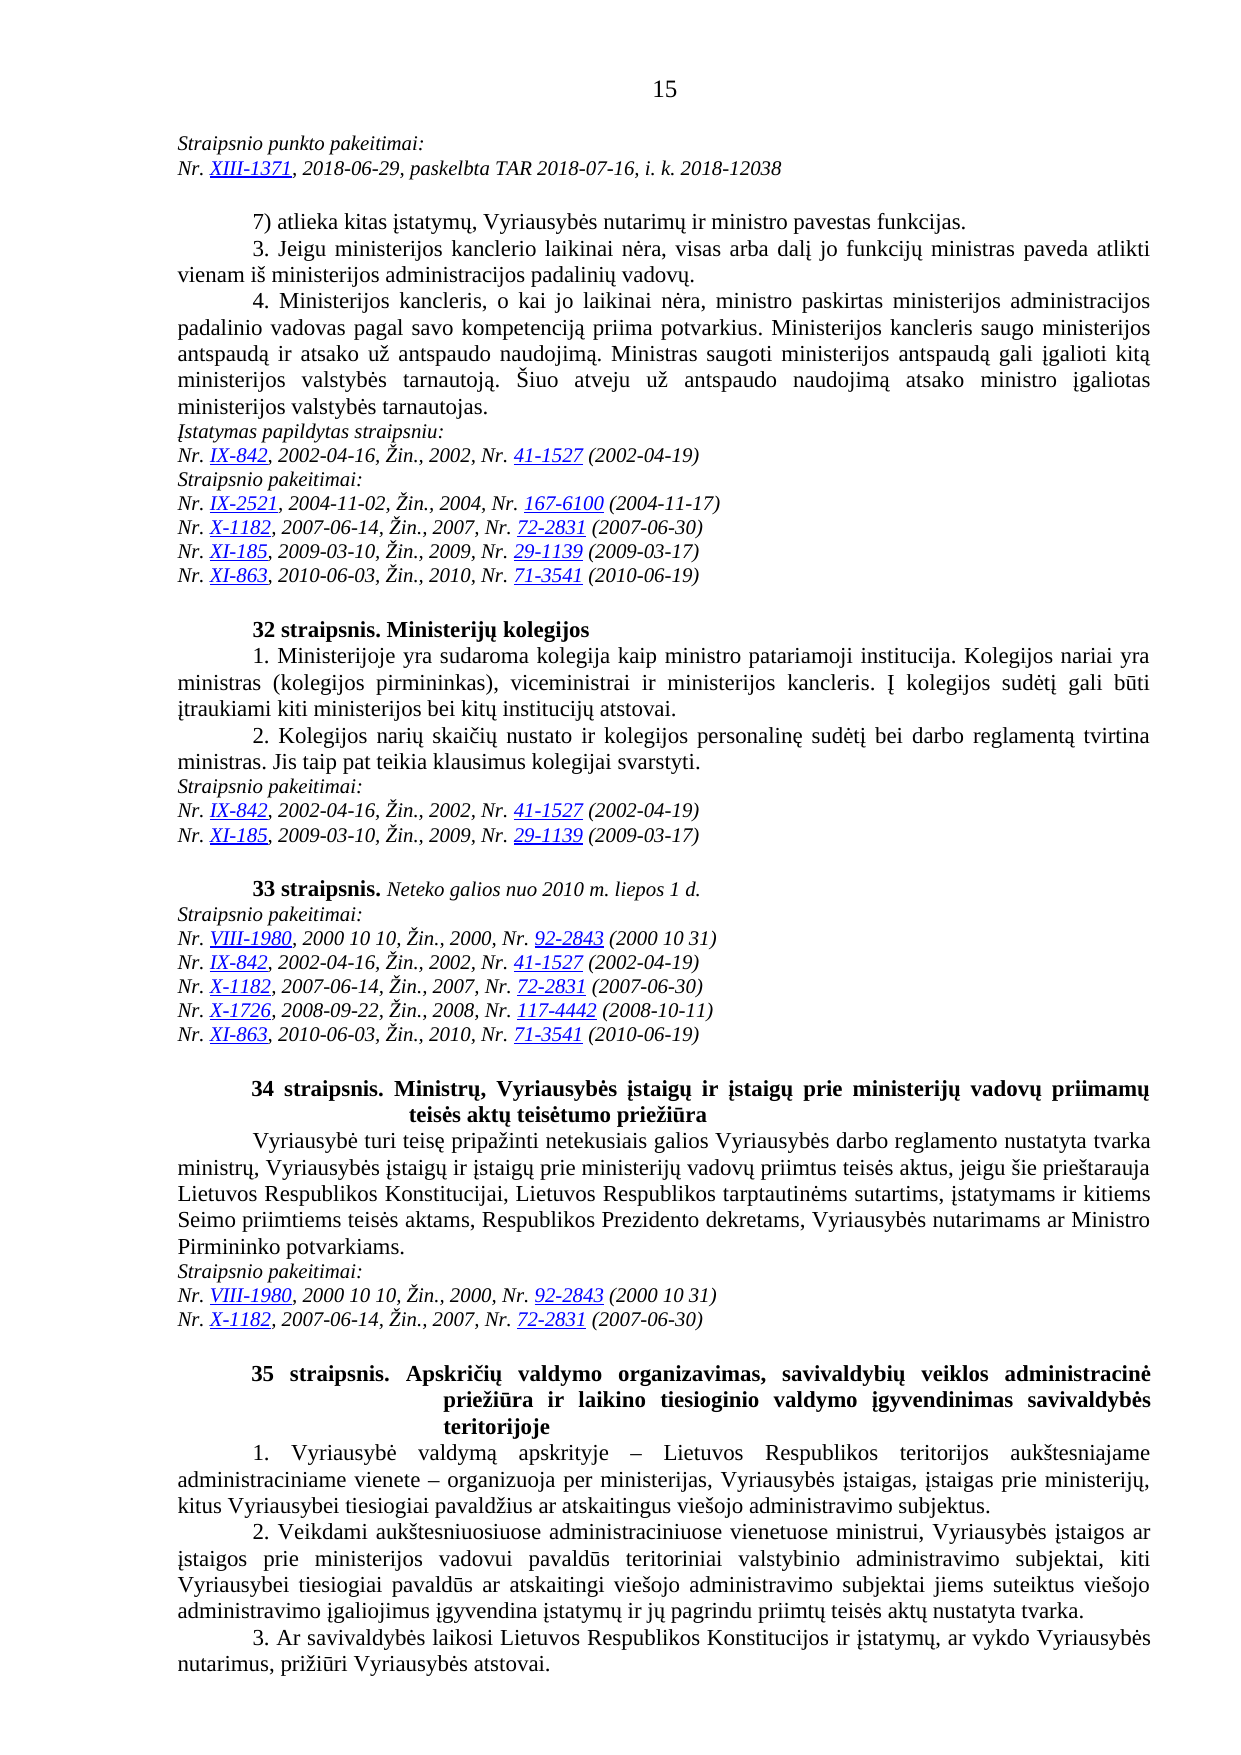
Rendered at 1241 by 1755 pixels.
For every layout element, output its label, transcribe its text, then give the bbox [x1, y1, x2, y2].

text Nr. IX-2521, 2004-11-02, Žin., 2004, Nr. 167-6100 (2004-11-17) [177, 491, 1152, 515]
text 3. Jeigu ministerijos kanclerio laikinai nėra, visas arba dalį jo funkcijų ministras paveda atlikti vienam iš ministerijos administracijos padalinių vadovų. [177, 234, 1152, 287]
text Straipsnio pakeitimai: [177, 774, 1152, 798]
text 1. Ministerijoje yra sudaroma kolegija kaip ministro patariamoji institucija. Kolegijos nariai yra ministras (kolegijos pirmininkas), viceministrai ir ministerijos kancleris. Į kolegijos sudėtį gali būti įtraukiami kiti ministerijos bei kitų institucijų atstovai. [177, 643, 1152, 722]
text 2. Veikdami aukštesniuosiuose administraciniuose vienetuose ministrui, Vyriausybės įstaigos ar įstaigos prie ministerijos vadovui pavaldūs teritoriniai valstybinio administravimo subjektai, kiti Vyriausybei tiesiogiai pavaldūs ar atskaitingi viešojo administravimo subjektai jiems suteiktus viešojo administravimo įgaliojimus įgyvendina įstatymų ir jų pagrindu priimtų teisės aktų nustatyta tvarka. [177, 1518, 1152, 1624]
text 35 straipsnis. Apskričių valdymo organizavimas, savivaldybių veiklos administracinė priežiūra ir laikino tiesioginio valdymo įgyvendinimas savivaldybės teritorijoje [251, 1360, 1152, 1439]
text Straipsnio pakeitimai: [177, 902, 1152, 926]
text Nr. X-1182, 2007-06-14, Žin., 2007, Nr. 72-2831 (2007-06-30) [177, 974, 1152, 998]
text 33 straipsnis. Neteko galios nuo 2010 m. liepos 1 d. [177, 875, 1152, 902]
text Nr. X-1182, 2007-06-14, Žin., 2007, Nr. 72-2831 (2007-06-30) [177, 1307, 1152, 1331]
text 4. Ministerijos kancleris, o kai jo laikinai nėra, ministro paskirtas ministerijos administracijos padalinio vadovas pagal savo kompetenciją priima potvarkius. Ministerijos kancleris saugo ministerijos antspaudą ir atsako už antspaudo naudojimą. Ministras saugoti ministerijos antspaudą gali įgalioti kitą ministerijos valstybės tarnautoją. Šiuo atveju už antspaudo naudojimą atsako ministro įgaliotas ministerijos valstybės tarnautojas. [177, 287, 1152, 419]
text Nr. XI-185, 2009-03-10, Žin., 2009, Nr. 29-1139 (2009-03-17) [177, 539, 1152, 563]
text Nr. VIII-1980, 2000 10 10, Žin., 2000, Nr. 92-2843 (2000 10 31) [177, 1283, 1152, 1307]
text Nr. X-1726, 2008-09-22, Žin., 2008, Nr. 117-4442 (2008-10-11) [177, 998, 1152, 1022]
text Straipsnio pakeitimai: [177, 1259, 1152, 1283]
text 3. Ar savivaldybės laikosi Lietuvos Respublikos Konstitucijos ir įstatymų, ar vykdo Vyriausybės nutarimus, prižiūri Vyriausybės atstovai. [177, 1624, 1152, 1676]
text Straipsnio pakeitimai: [177, 467, 1152, 491]
text Nr. X-1182, 2007-06-14, Žin., 2007, Nr. 72-2831 (2007-06-30) [177, 515, 1152, 539]
text Nr. VIII-1980, 2000 10 10, Žin., 2000, Nr. 92-2843 (2000 10 31) [177, 926, 1152, 950]
text Straipsnio punkto pakeitimai: [177, 131, 1152, 155]
text 1. Vyriausybė valdymą apskrityje – Lietuvos Respublikos teritorijos aukštesniajame administraciniame vienete – organizuoja per ministerijas, Vyriausybės įstaigas, įstaigas prie ministerijų, kitus Vyriausybei tiesiogiai pavaldžius ar atskaitingus viešojo administravimo subjektus. [177, 1439, 1152, 1518]
text 7) atlieka kitas įstatymų, Vyriausybės nutarimų ir ministro pavestas funkcijas. [177, 208, 1152, 234]
text Nr. XI-863, 2010-06-03, Žin., 2010, Nr. 71-3541 (2010-06-19) [177, 563, 1152, 587]
text Nr. IX-842, 2002-04-16, Žin., 2002, Nr. 41-1527 (2002-04-19) [177, 950, 1152, 974]
text 32 straipsnis. Ministerijų kolegijos [177, 616, 1152, 643]
text 34 straipsnis. Ministrų, Vyriausybės įstaigų ir įstaigų prie ministerijų vadovų priimamų teisės aktų teisėtumo priežiūra [251, 1075, 1152, 1127]
text 2. Kolegijos narių skaičių nustato ir kolegijos personalinę sudėtį bei darbo reglamentą tvirtina ministras. Jis taip pat teikia klausimus kolegijai svarstyti. [177, 722, 1152, 774]
text Nr. IX-842, 2002-04-16, Žin., 2002, Nr. 41-1527 (2002-04-19) [177, 798, 1152, 822]
text Nr. XIII-1371, 2018-06-29, paskelbta TAR 2018-07-16, i. k. 2018-12038 [177, 155, 1152, 179]
text Nr. XI-863, 2010-06-03, Žin., 2010, Nr. 71-3541 (2010-06-19) [177, 1022, 1152, 1046]
text Nr. IX-842, 2002-04-16, Žin., 2002, Nr. 41-1527 (2002-04-19) [177, 443, 1152, 467]
text Vyriausybė turi teisę pripažinti netekusiais galios Vyriausybės darbo reglamento nustatyta tvarka ministrų, Vyriausybės įstaigų ir įstaigų prie ministerijų vadovų priimtus teisės aktus, jeigu šie prieštarauja Lietuvos Respublikos Konstitucijai, Lietuvos Respublikos tarptautinėms sutartims, įstatymams ir kitiems Seimo priimtiems teisės aktams, Respublikos Prezidento dekretams, Vyriausybės nutarimams ar Ministro Pirmininko potvarkiams. [177, 1127, 1152, 1259]
text Įstatymas papildytas straipsniu: [177, 419, 1152, 443]
text Nr. XI-185, 2009-03-10, Žin., 2009, Nr. 29-1139 (2009-03-17) [177, 822, 1152, 847]
